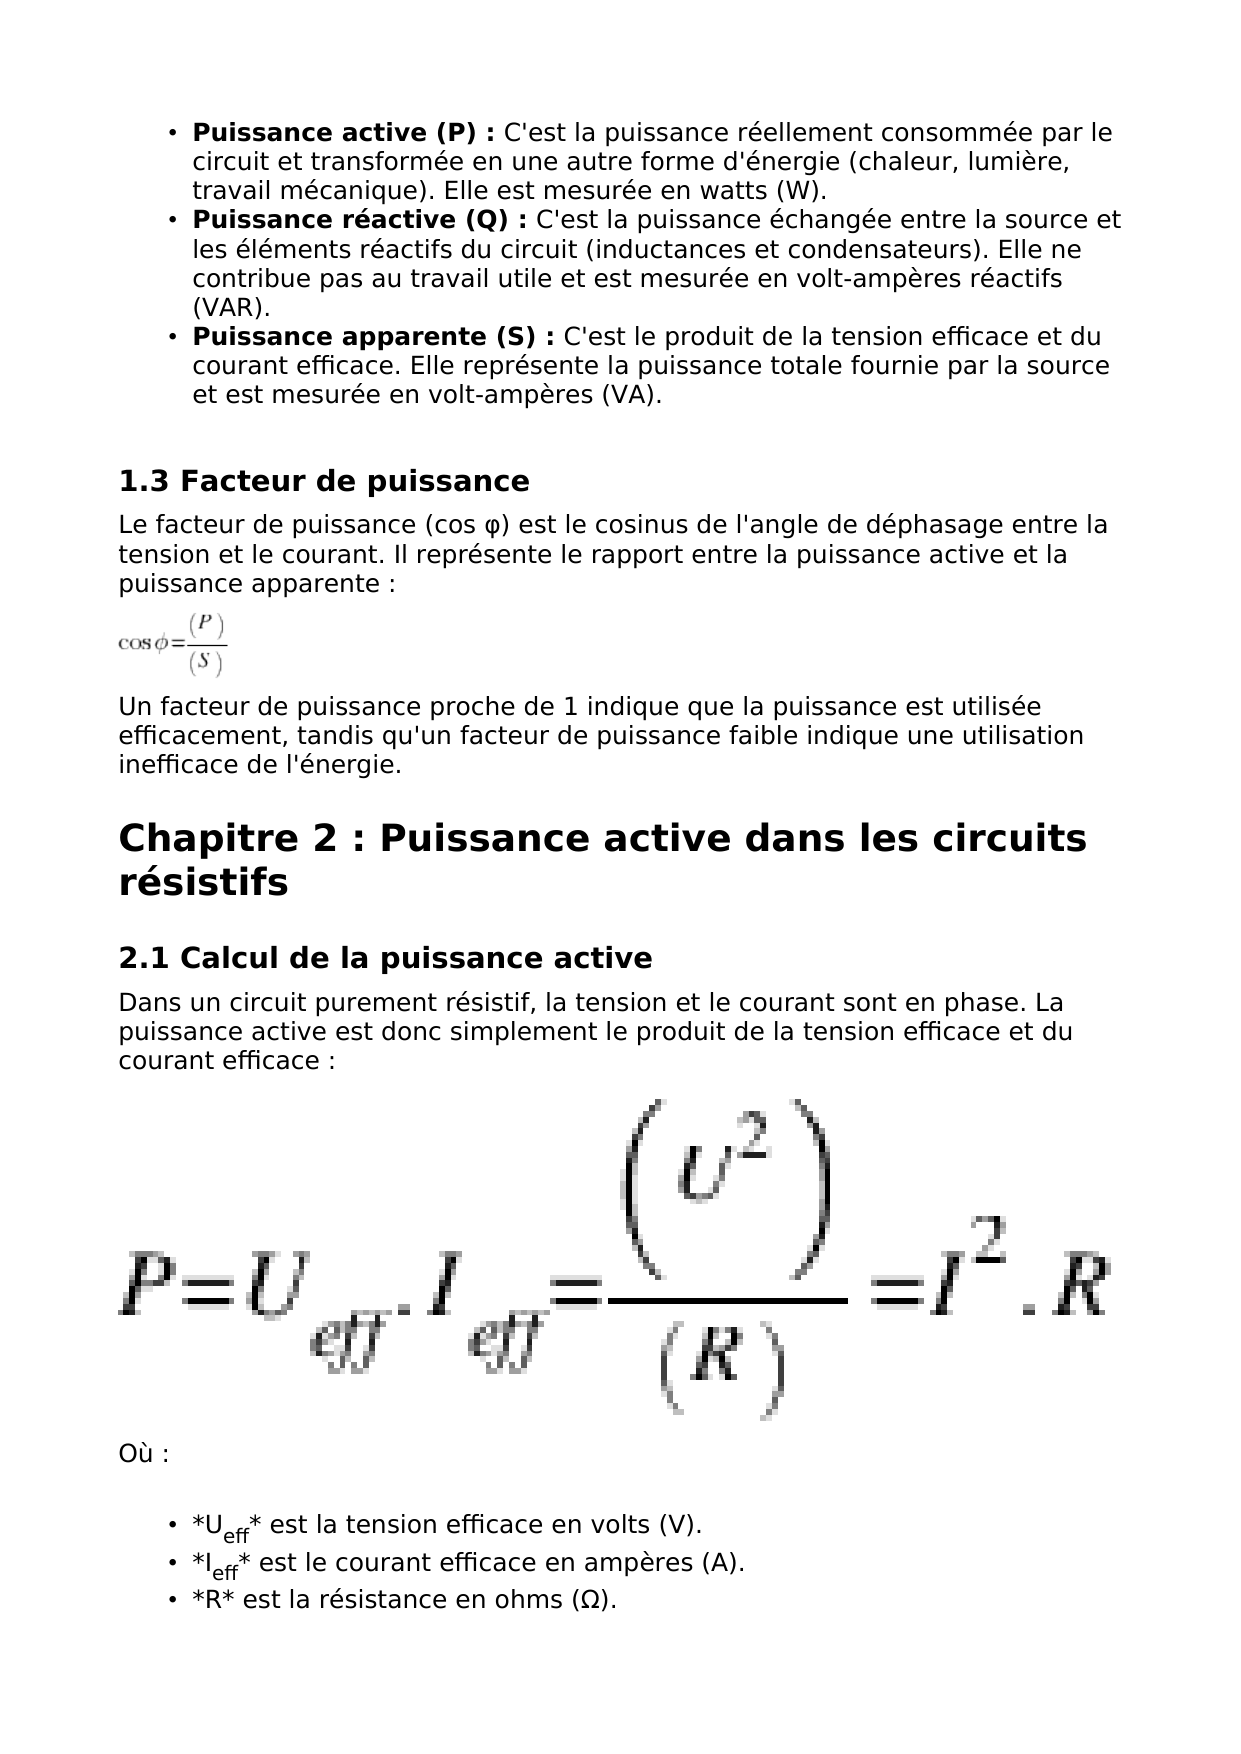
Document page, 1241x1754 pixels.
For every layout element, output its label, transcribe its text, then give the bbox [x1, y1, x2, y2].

list Puissance active (P) : C'est la puissance réellement consommée par le circuit et transformée en une autre forme d'énergie (chaleur, lumière, travail mécanique). Elle est mesurée en watts (W). [177, 118, 1122, 206]
picture [118, 610, 236, 680]
subtitle Chapitre 2 : Puissance active dans les circuits résistifs [118, 817, 1122, 904]
list Puissance apparente (S) : C'est le produit de la tension efficace et du courant efficace. Elle représente la puissance totale fournie par la source et est mesurée en volt-ampères (VA). [177, 322, 1122, 410]
list *R* est la résistance en ohms (Ω). [177, 1586, 1122, 1615]
text Un facteur de puissance proche de 1 indique que la puissance est utilisée efficacement, tandis qu'un facteur de puissance faible indique une utilisation inefficace de l'énergie. [118, 692, 1122, 779]
list Puissance réactive (Q) : C'est la puissance échangée entre la source et les éléments réactifs du circuit (inductances et condensateurs). Elle ne contribue pas au travail utile et est mesurée en volt-ampères réactifs (VAR). [177, 206, 1122, 322]
text Dans un circuit purement résistif, la tension et le courant sont en phase. La puissance active est donc simplement le produit de la tension efficace et du courant efficace : [118, 988, 1122, 1076]
subtitle 2.1 Calcul de la puissance active [118, 942, 1122, 976]
text Le facteur de puissance (cos φ) est le cosinus de l'angle de déphasage entre la tension et le courant. Il représente le rapport entre la puissance active et la puissance apparente : [118, 511, 1122, 598]
subtitle 1.3 Facteur de puissance [118, 464, 1122, 498]
text Où : [118, 1439, 1122, 1468]
list *Ieff* est le courant efficace en ampères (A). [177, 1548, 1122, 1586]
picture [118, 1088, 1123, 1427]
list *Ueff* est la tension efficace en volts (V). [177, 1510, 1122, 1548]
